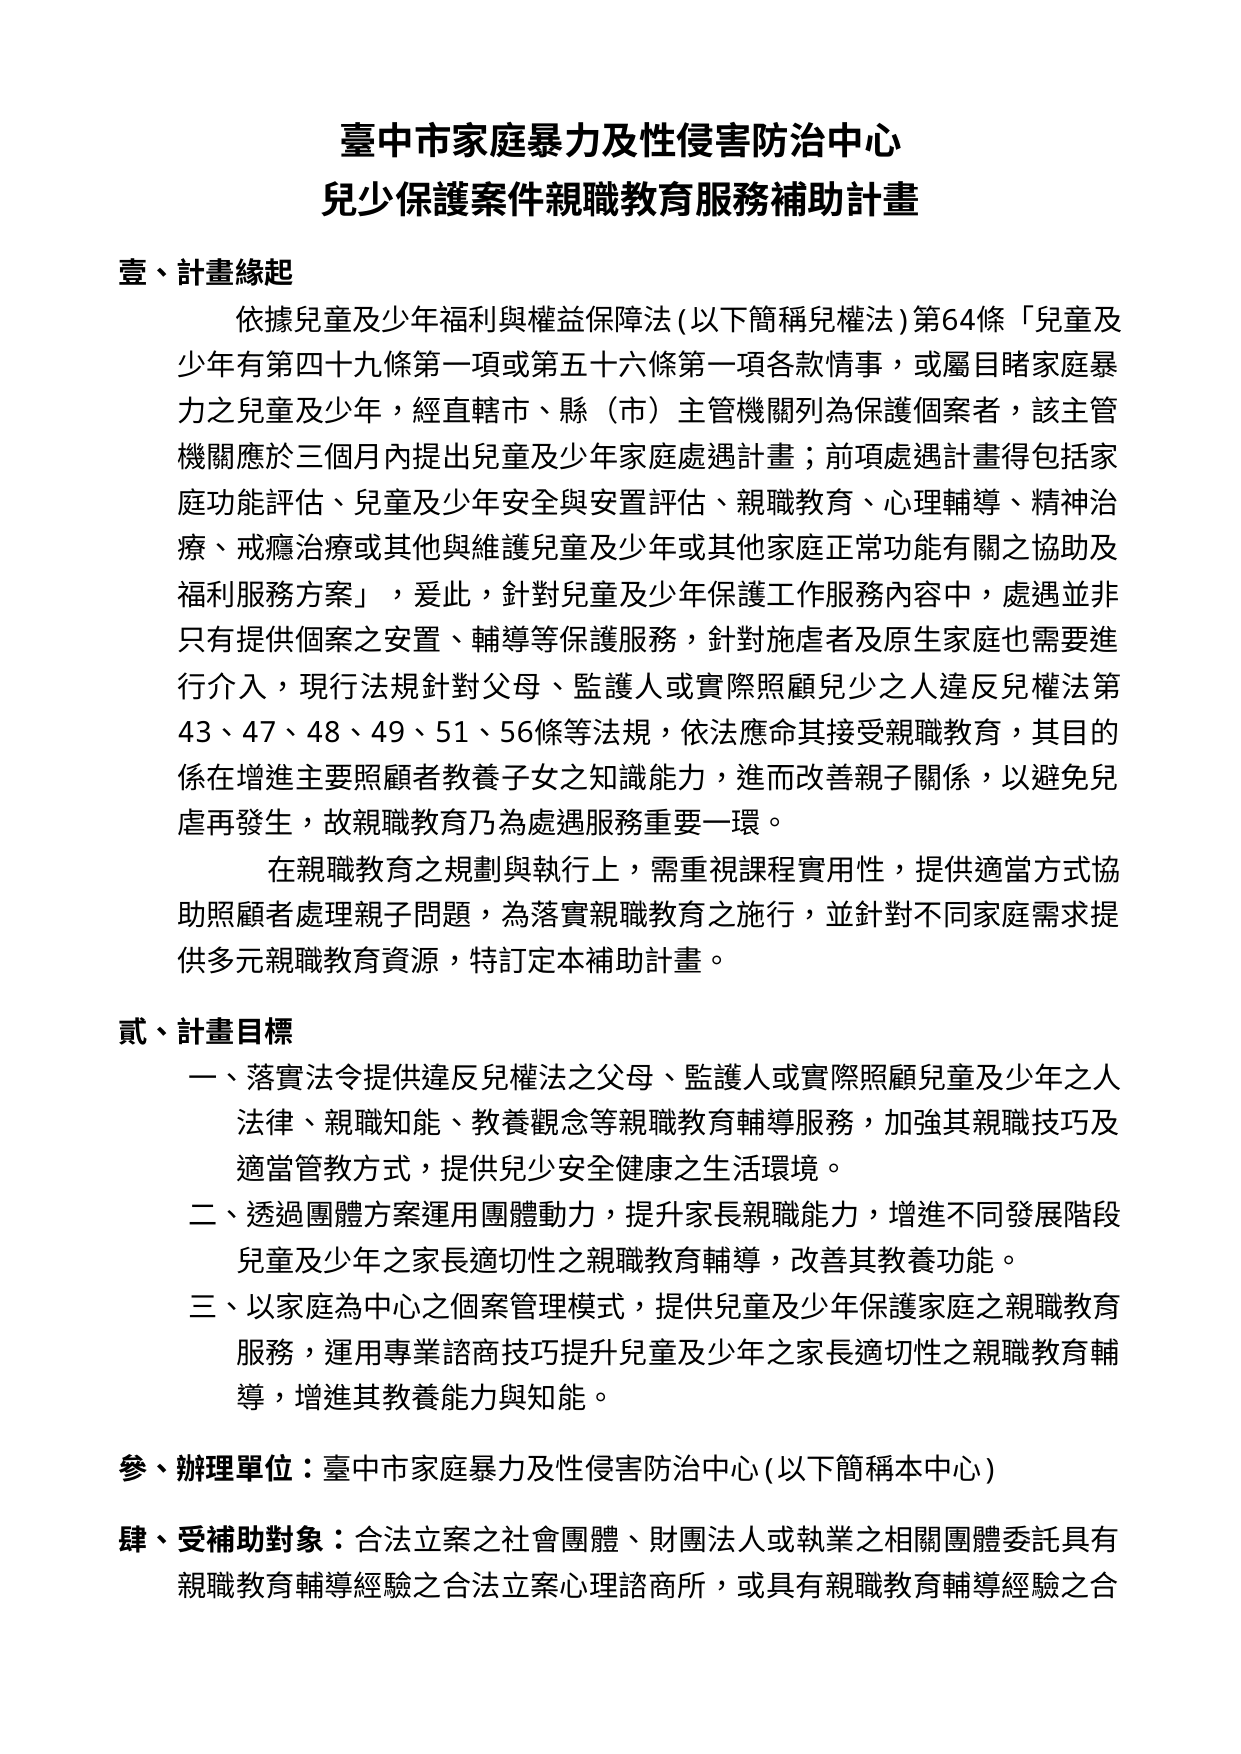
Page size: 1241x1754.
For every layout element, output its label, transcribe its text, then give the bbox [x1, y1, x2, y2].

text 參、辦理單位：臺中市家庭暴力及性侵害防治中心(以下簡稱本中心) [118, 1443, 1122, 1489]
text 肆、受補助對象：合法立案之社會團體、財團法人或執業之相關團體委託具有親職教育輔導經驗之合法立案心理諮商所，或具有親職教育輔導經驗之合 [118, 1514, 1122, 1606]
text 貳、計畫目標 [118, 1006, 1122, 1051]
text 壹、計畫緣起 [118, 247, 1122, 293]
text 臺中市家庭暴力及性侵害防治中心 [118, 118, 1122, 164]
text 一、落實法令提供違反兒權法之父母、監護人或實際照顧兒童及少年之人法律、親職知能、教養觀念等親職教育輔導服務，加強其親職技巧及適當管教方式，提供兒少安全健康之生活環境。 [118, 1051, 1122, 1189]
text 三、以家庭為中心之個案管理模式，提供兒童及少年保護家庭之親職教育服務，運用專業諮商技巧提升兒童及少年之家長適切性之親職教育輔導，增進其教養能力與知能。 [118, 1281, 1122, 1418]
text 二、透過團體方案運用團體動力，提升家長親職能力，增進不同發展階段兒童及少年之家長適切性之親職教育輔導，改善其教養功能。 [118, 1189, 1122, 1281]
text 兒少保護案件親職教育服務補助計畫 [118, 176, 1122, 222]
text 在親職教育之規劃與執行上，需重視課程實用性，提供適當方式協助照顧者處理親子問題，為落實親職教育之施行，並針對不同家庭需求提供多元親職教育資源，特訂定本補助計畫。 [89, 843, 1122, 981]
text 依據兒童及少年福利與權益保障法(以下簡稱兒權法)第64條「兒童及少年有第四十九條第一項或第五十六條第一項各款情事，或屬目睹家庭暴力之兒童及少年，經直轄市、縣（市）主管機關列為保護個案者，該主管機關應於三個月內提出兒童及少年家庭處遇計畫；前項處遇計畫得包括家庭功能評估、兒童及少年安全與安置評估、親職教育、心理輔導、精神治療、戒癮治療或其他與維護兒童及少年或其他家庭正常功能有關之協助及福利服務方案」，爰此，針對兒童及少年保護工作服務內容中，處遇並非只有提供個案之安置、輔導等保護服務，針對施虐者及原生家庭也需要進行介入，現行法規針對父母、監護人或實際照顧兒少之人違反兒權法第43、47、48、49、51、56條等法規，依法應命其接受親職教育，其目的係在增進主要照顧者教養子女之知識能力，進而改善親子關係，以避免兒虐再發生，故親職教育乃為處遇服務重要一環。 [177, 293, 1122, 843]
